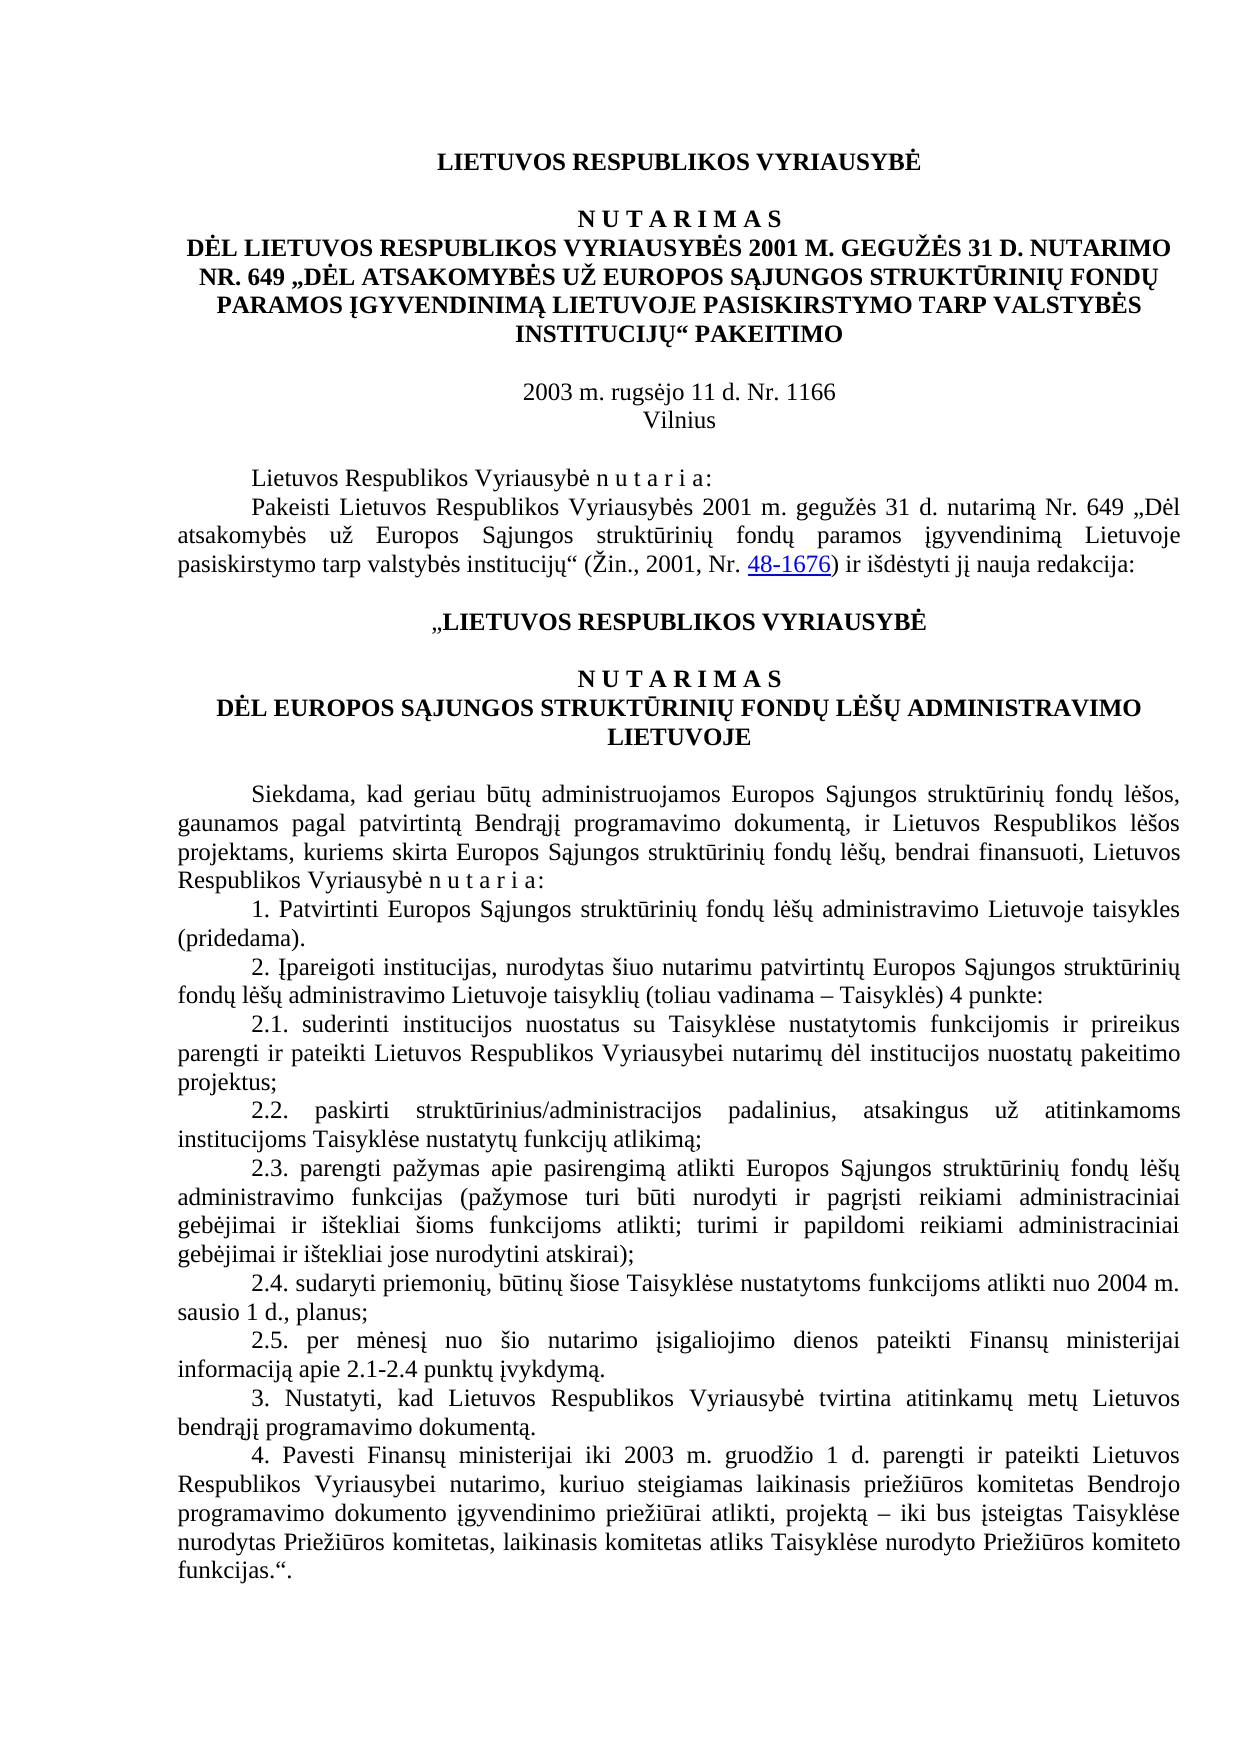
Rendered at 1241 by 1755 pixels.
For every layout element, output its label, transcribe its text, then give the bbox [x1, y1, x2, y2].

text Siekdama, kad geriau būtų administruojamos Europos Sąjungos struktūrinių fondų lėšos, gaunamos pagal patvirtintą Bendrąjį programavimo dokumentą, ir Lietuvos Respublikos lėšos projektams, kuriems skirta Europos Sąjungos struktūrinių fondų lėšų, bendrai finansuoti, Lietuvos Respublikos Vyriausybė nutaria: [177, 779, 1181, 894]
text Vilnius [177, 406, 1181, 434]
text 2. Įpareigoti institucijas, nurodytas šiuo nutarimu patvirtintų Europos Sąjungos struktūrinių fondų lėšų administravimo Lietuvoje taisyklių (toliau vadinama – Taisyklės) 4 punkte: [177, 952, 1181, 1009]
text DĖL LIETUVOS RESPUBLIKOS VYRIAUSYBĖS 2001 M. GEGUŽĖS 31 D. NUTARIMO NR. 649 „DĖL ATSAKOMYBĖS UŽ EUROPOS SĄJUNGOS STRUKTŪRINIŲ FONDŲ PARAMOS ĮGYVENDINIMĄ LIETUVOJE PASISKIRSTYMO TARP VALSTYBĖS INSTITUCIJŲ“ PAKEITIMO [177, 233, 1181, 348]
text Pakeisti Lietuvos Respublikos Vyriausybės 2001 m. gegužės 31 d. nutarimą Nr. 649 „Dėl atsakomybės už Europos Sąjungos struktūrinių fondų paramos įgyvendinimą Lietuvoje pasiskirstymo tarp valstybės institucijų“ (Žin., 2001, Nr. 48-1676) ir išdėstyti jį nauja redakcija: [177, 492, 1181, 578]
text 2.3. parengti pažymas apie pasirengimą atlikti Europos Sąjungos struktūrinių fondų lėšų administravimo funkcijas (pažymose turi būti nurodyti ir pagrįsti reikiami administraciniai gebėjimai ir ištekliai šioms funkcijoms atlikti; turimi ir papildomi reikiami administraciniai gebėjimai ir ištekliai jose nurodytini atskirai); [177, 1153, 1181, 1268]
text 2003 m. rugsėjo 11 d. Nr. 1166 [177, 377, 1181, 406]
text 1. Patvirtinti Europos Sąjungos struktūrinių fondų lėšų administravimo Lietuvoje taisykles (pridedama). [177, 894, 1181, 952]
text 2.1. suderinti institucijos nuostatus su Taisyklėse nustatytomis funkcijomis ir prireikus parengti ir pateikti Lietuvos Respublikos Vyriausybei nutarimų dėl institucijos nuostatų pakeitimo projektus; [177, 1009, 1181, 1096]
text N U T A R I M A S [177, 204, 1181, 233]
text 3. Nustatyti, kad Lietuvos Respublikos Vyriausybė tvirtina atitinkamų metų Lietuvos bendrąjį programavimo dokumentą. [177, 1383, 1181, 1441]
text NUTARIMAS [177, 664, 1181, 693]
text 2.4. sudaryti priemonių, būtinų šiose Taisyklėse nustatytoms funkcijoms atlikti nuo 2004 m. sausio 1 d., planus; [177, 1268, 1181, 1326]
text LIETUVOS RESPUBLIKOS VYRIAUSYBĖ [177, 147, 1181, 176]
text Lietuvos Respublikos Vyriausybė nutaria: [177, 463, 1181, 492]
text 4. Pavesti Finansų ministerijai iki 2003 m. gruodžio 1 d. parengti ir pateikti Lietuvos Respublikos Vyriausybei nutarimo, kuriuo steigiamas laikinasis priežiūros komitetas Bendrojo programavimo dokumento įgyvendinimo priežiūrai atlikti, projektą – iki bus įsteigtas Taisyklėse nurodytas Priežiūros komitetas, laikinasis komitetas atliks Taisyklėse nurodyto Priežiūros komiteto funkcijas.“. [177, 1441, 1181, 1584]
text 2.5. per mėnesį nuo šio nutarimo įsigaliojimo dienos pateikti Finansų ministerijai informaciją apie 2.1-2.4 punktų įvykdymą. [177, 1326, 1181, 1383]
text 2.2. paskirti struktūrinius/administracijos padalinius, atsakingus už atitinkamoms institucijoms Taisyklėse nustatytų funkcijų atlikimą; [177, 1096, 1181, 1153]
text DĖL EUROPOS SĄJUNGOS STRUKTŪRINIŲ FONDŲ LĖŠŲ ADMINISTRAVIMO LIETUVOJE [177, 693, 1181, 751]
text „LIETUVOS RESPUBLIKOS VYRIAUSYBĖ [177, 607, 1181, 636]
